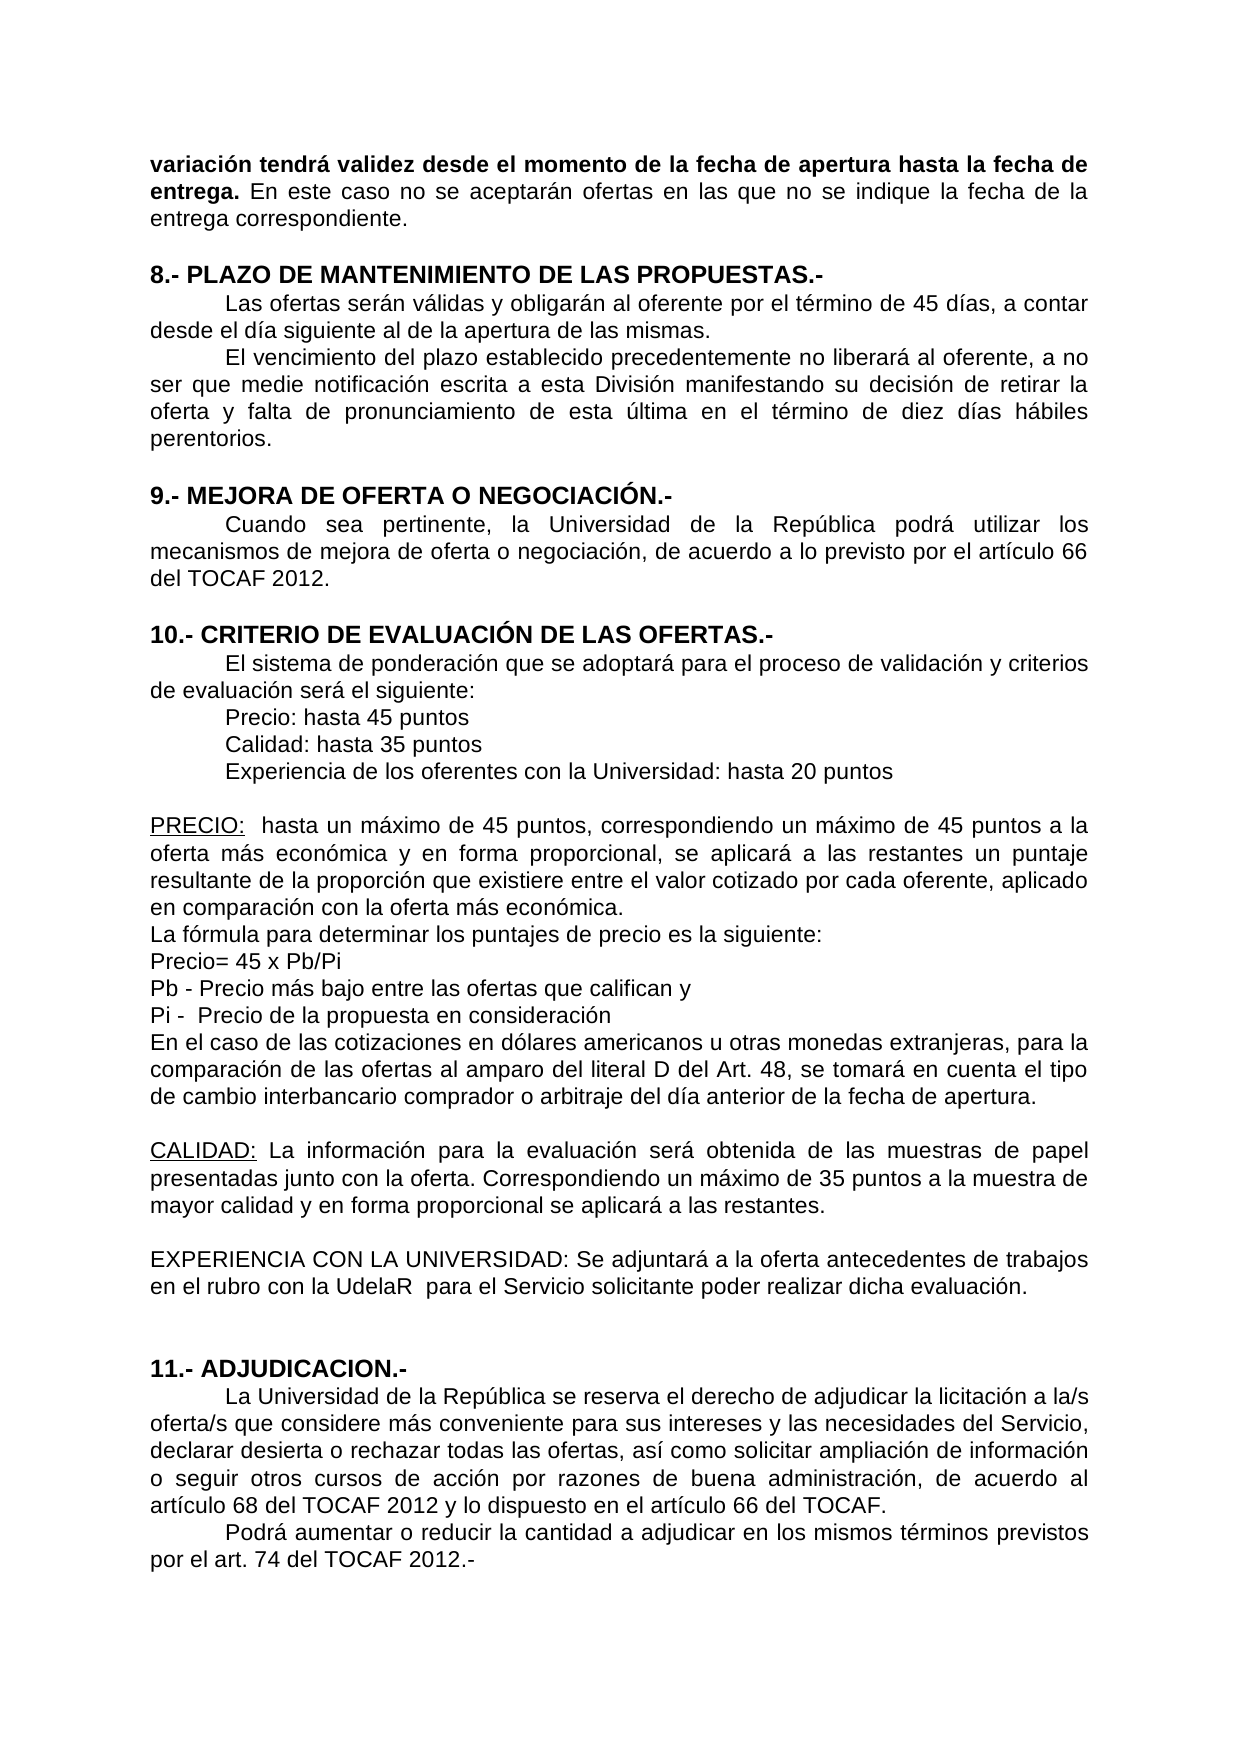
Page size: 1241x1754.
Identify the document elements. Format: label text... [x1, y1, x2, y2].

text CALIDAD: La información para la evaluación será obtenida de las muestras de papel presentadas junto con la oferta. Correspondiendo un máximo de 35 puntos a la muestra de mayor calidad y en forma proporcional se aplicará a las restantes. [150, 1137, 1090, 1218]
text El sistema de ponderación que se adoptará para el proceso de validación y criterios de evaluación será el siguiente: [150, 649, 1090, 703]
text Precio: hasta 45 puntos [150, 703, 1090, 731]
text Podrá aumentar o reducir la cantidad a adjudicar en los mismos términos previstos por el art. 74 del TOCAF 2012.- [150, 1518, 1090, 1572]
text Cuando sea pertinente, la Universidad de la República podrá utilizar los mecanismos de mejora de oferta o negociación, de acuerdo a lo previsto por el artículo 66 del TOCAF 2012. [150, 510, 1090, 591]
text variación tendrá validez desde el momento de la fecha de apertura hasta la fecha de entrega. En este caso no se aceptarán ofertas en las que no se indique la fecha de la entrega correspondiente. [150, 150, 1090, 231]
text 8.- PLAZO DE MANTENIMIENTO DE LAS PROPUESTAS.- [150, 260, 1090, 289]
text Calidad: hasta 35 puntos [150, 731, 1090, 758]
text Pi - Precio de la propuesta en consideración [150, 1001, 1090, 1028]
text EXPERIENCIA CON LA UNIVERSIDAD: Se adjuntará a la oferta antecedentes de trabajos en el rubro con la UdelaR para el Servicio solicitante poder realizar dicha evaluación. [150, 1245, 1090, 1299]
text La fórmula para determinar los puntajes de precio es la siguiente: [150, 920, 1090, 947]
text Pb - Precio más bajo entre las ofertas que califican y [150, 974, 1090, 1001]
text Las ofertas serán válidas y obligarán al oferente por el término de 45 días, a contar desde el día siguiente al de la apertura de las mismas. [150, 289, 1090, 343]
text 9.- MEJORA DE OFERTA O NEGOCIACIÓN.- [150, 481, 1090, 510]
text En el caso de las cotizaciones en dólares americanos u otras monedas extranjeras, para la comparación de las ofertas al amparo del literal D del Art. 48, se tomará en cuenta el tipo de cambio interbancario comprador o arbitraje del día anterior de la fecha de apertura. [150, 1028, 1090, 1110]
text 11.- ADJUDICACION.- [150, 1353, 1090, 1383]
text Experiencia de los oferentes con la Universidad: hasta 20 puntos [150, 758, 1090, 785]
text La Universidad de la República se reserva el derecho de adjudicar la licitación a la/s oferta/s que considere más conveniente para sus intereses y las necesidades del Servicio, declarar desierta o rechazar todas las ofertas, así como solicitar ampliación de información o seguir otros cursos de acción por razones de buena administración, de acuerdo al artículo 68 del TOCAF 2012 y lo dispuesto en el artículo 66 del TOCAF. [150, 1383, 1090, 1518]
text 10.- CRITERIO DE EVALUACIÓN DE LAS OFERTAS.- [150, 620, 1090, 649]
text Precio= 45 x Pb/Pi [150, 947, 1090, 974]
text PRECIO: hasta un máximo de 45 puntos, correspondiendo un máximo de 45 puntos a la oferta más económica y en forma proporcional, se aplicará a las restantes un puntaje resultante de la proporción que existiere entre el valor cotizado por cada oferente, aplicado en comparación con la oferta más económica. [150, 812, 1090, 920]
text El vencimiento del plazo establecido precedentemente no liberará al oferente, a no ser que medie notificación escrita a esta División manifestando su decisión de retirar la oferta y falta de pronunciamiento de esta última en el término de diez días hábiles perentorios. [150, 343, 1090, 452]
